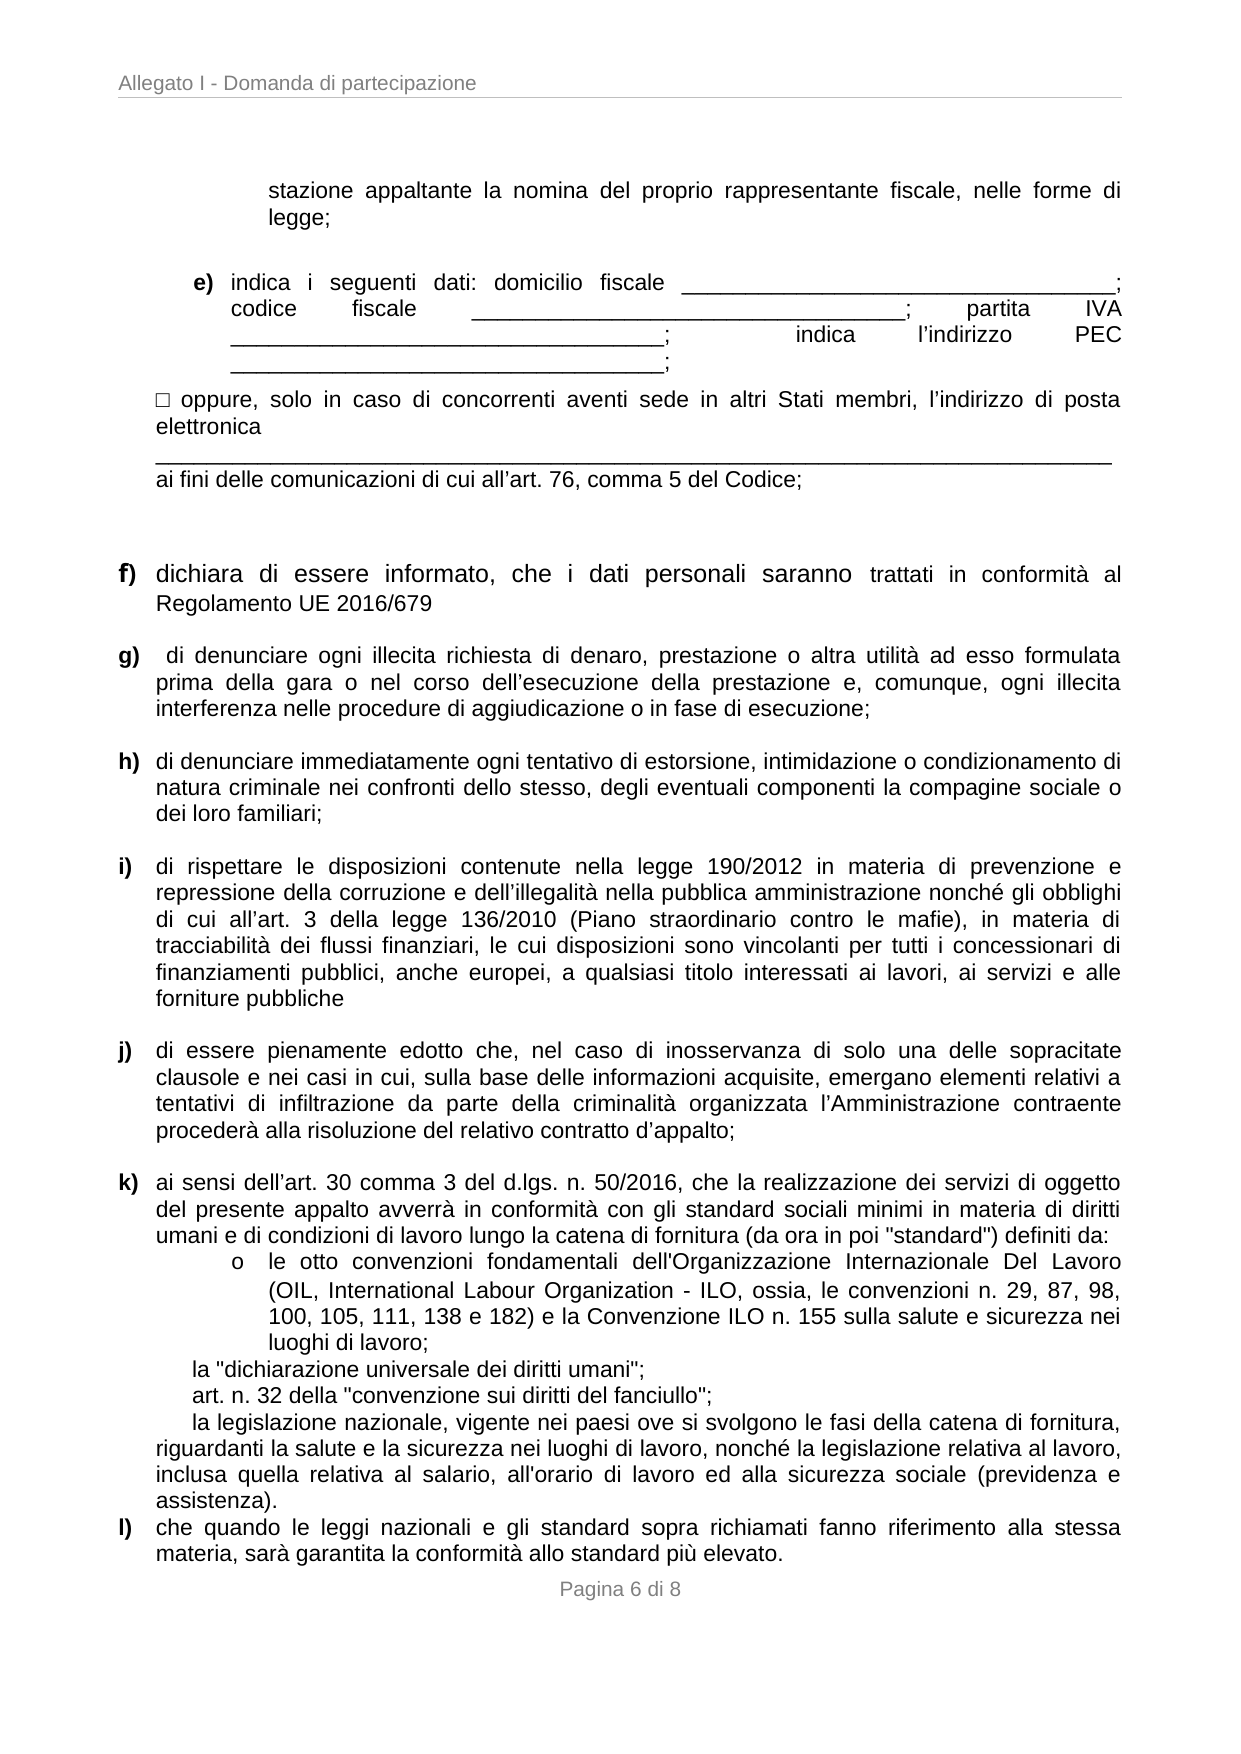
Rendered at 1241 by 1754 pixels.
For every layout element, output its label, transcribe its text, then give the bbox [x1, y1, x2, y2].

list di rispettare le disposizioni contenute nella legge 190/2012 in materia di prevenzione e repressione della corruzione e dell’illegalità nella pubblica amministrazione nonché gli obblighi di cui all’art. 3 della legge 136/2010 (Piano straordinario contro le mafie), in materia di tracciabilità dei flussi finanziari, le cui disposizioni sono vincolanti per tutti i concessionari di finanziamenti pubblici, anche europei, a qualsiasi titolo interessati ai lavori, ai servizi e alle forniture pubbliche [118, 853, 1122, 1011]
list ai sensi dell’art. 30 comma 3 del d.lgs. n. 50/2016, che la realizzazione dei servizi di oggetto del presente appalto avverrà in conformità con gli standard sociali minimi in materia di diritti umani e di condizioni di lavoro lungo la catena di fornitura (da ora in poi "standard") definiti da: [118, 1169, 1122, 1248]
text la "dichiarazione universale dei diritti umani"; [156, 1356, 1122, 1382]
list di denunciare immediatamente ogni tentativo di estorsione, intimidazione o condizionamento di natura criminale nei confronti dello stesso, degli eventuali componenti la compagine sociale o dei loro familiari; [118, 748, 1122, 827]
list di essere pienamente edotto che, nel caso di inosservanza di solo una delle sopracitate clausole e nei casi in cui, sulla base delle informazioni acquisite, emergano elementi relativi a tentativi di infiltrazione da parte della criminalità organizzata l’Amministrazione contraente procederà alla risoluzione del relativo contratto d’appalto; [118, 1037, 1122, 1143]
text la legislazione nazionale, vigente nei paesi ove si svolgono le fasi della catena di fornitura, riguardanti la salute e la sicurezza nei luoghi di lavoro, nonché la legislazione relativa al lavoro, inclusa quella relativa al salario, all'orario di lavoro ed alla sicurezza sociale (previdenza e assistenza). [156, 1408, 1122, 1514]
list di denunciare ogni illecita richiesta di denaro, prestazione o altra utilità ad esso formulata prima della gara o nel corso dell’esecuzione della prestazione e, comunque, ogni illecita interferenza nelle procedure di aggiudicazione o in fase di esecuzione; [118, 642, 1122, 721]
list indica i seguenti dati: domicilio fiscale __________________________________; codice fiscale __________________________________; partita IVA __________________________________; indica l’indirizzo PEC __________________________________; [193, 268, 1122, 374]
list le otto convenzioni fondamentali dell'Organizzazione Internazionale Del Lavoro (OIL, International Labour Organization - ILO, ossia, le convenzioni n. 29, 87, 98, 100, 105, 111, 138 e 182) e la Convenzione ILO n. 155 sulla salute e sicurezza nei luoghi di lavoro; [231, 1248, 1122, 1356]
list che quando le leggi nazionali e gli standard sopra richiamati fanno riferimento alla stessa materia, sarà garantita la conformità allo standard più elevato. [118, 1514, 1122, 1567]
list stazione appaltante la nomina del proprio rappresentante fiscale, nelle forme di legge; [231, 177, 1122, 230]
text □ oppure, solo in caso di concorrenti aventi sede in altri Stati membri, l’indirizzo di posta elettronica ___________________________________________________________________________ai fini delle comunicazioni di cui all’art. 76, comma 5 del Codice; [156, 386, 1122, 492]
list dichiara di essere informato, che i dati personali saranno trattati in conformità al Regolamento UE 2016/679 [118, 555, 1122, 616]
text art. n. 32 della "convenzione sui diritti del fanciullo"; [156, 1382, 1122, 1408]
